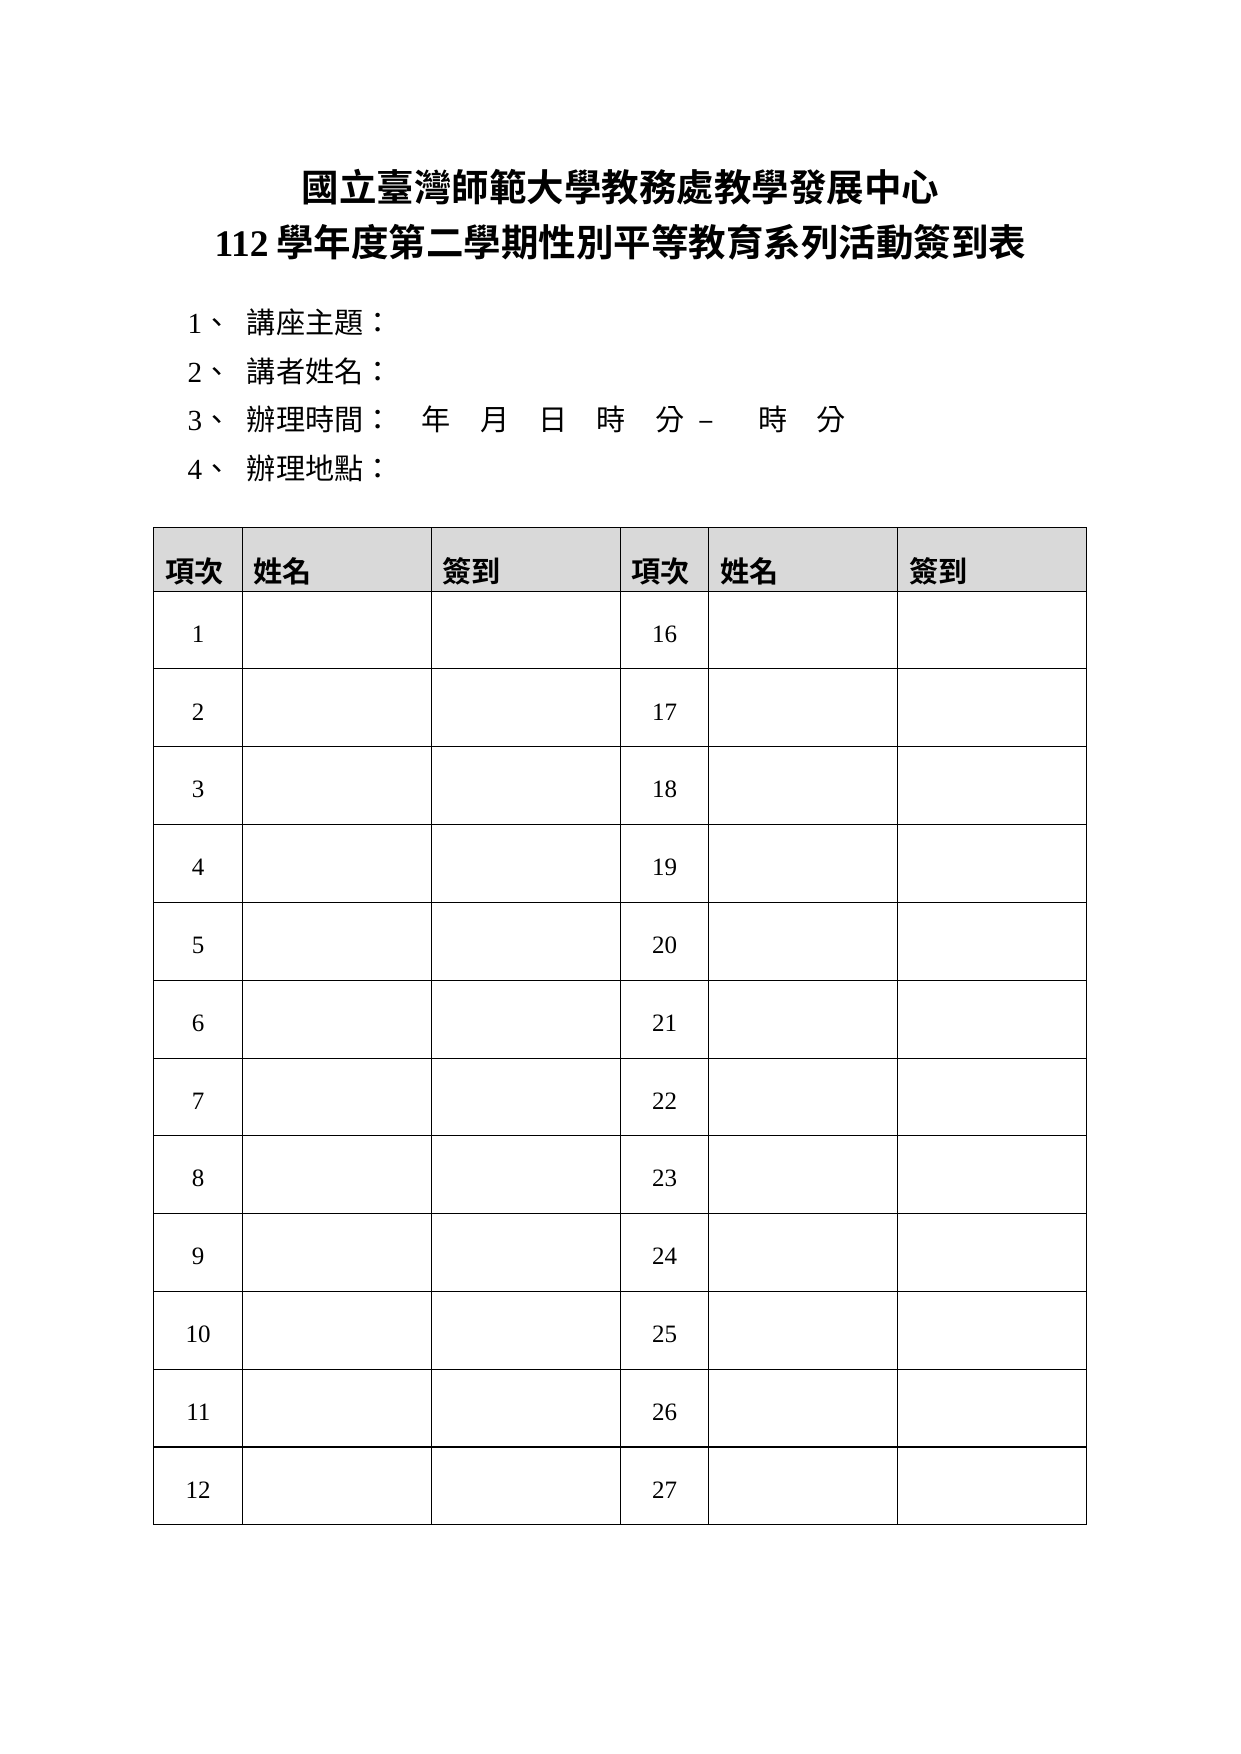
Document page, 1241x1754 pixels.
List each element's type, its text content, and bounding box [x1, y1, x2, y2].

table_cell 23 [621, 1136, 708, 1213]
table_cell 5 [154, 903, 242, 979]
table_cell [243, 592, 431, 668]
table_cell 8 [154, 1136, 242, 1213]
text 國立臺灣師範大學教務處教學發展中心 [187, 158, 1053, 212]
table_cell [898, 981, 1086, 1057]
table_cell 20 [621, 903, 708, 979]
table_cell [709, 981, 897, 1057]
table_cell [432, 1292, 620, 1369]
table_cell [432, 981, 620, 1057]
table_cell [432, 1370, 620, 1446]
table_cell 27 [621, 1448, 708, 1524]
table_cell [898, 903, 1086, 979]
table_cell 10 [154, 1292, 242, 1369]
table_cell [432, 592, 620, 668]
table_cell 16 [621, 592, 708, 668]
table_cell [243, 903, 431, 979]
table_cell [709, 1059, 897, 1135]
table_cell [243, 1292, 431, 1369]
table_cell [709, 669, 897, 746]
table_cell [432, 825, 620, 902]
table_header 簽到 [432, 528, 620, 591]
table_cell 25 [621, 1292, 708, 1369]
table_cell 11 [154, 1370, 242, 1446]
table_cell [243, 747, 431, 824]
table_header 簽到 [898, 528, 1086, 591]
table_cell [243, 1214, 431, 1291]
table_cell [432, 669, 620, 746]
table_cell [709, 1448, 897, 1524]
table_cell [709, 592, 897, 668]
table_cell [898, 1448, 1086, 1524]
table_cell 1 [154, 592, 242, 668]
table_cell 3 [154, 747, 242, 824]
table_cell 7 [154, 1059, 242, 1135]
table_cell [432, 1136, 620, 1213]
table_cell [709, 1292, 897, 1369]
table_cell [243, 981, 431, 1057]
table_cell 6 [154, 981, 242, 1057]
table_header 項次 [621, 528, 708, 591]
table_cell [432, 747, 620, 824]
table_header 姓名 [243, 528, 431, 591]
table_cell [898, 1059, 1086, 1135]
table_cell 26 [621, 1370, 708, 1446]
table_cell [709, 903, 897, 979]
table_cell [243, 1370, 431, 1446]
list 講座主題： [187, 300, 1053, 342]
list 辦理時間： 年 月 日 時 分 – 時 分 [187, 397, 1053, 439]
table_cell [898, 592, 1086, 668]
table_cell [243, 1136, 431, 1213]
table_cell 17 [621, 669, 708, 746]
table_cell [243, 669, 431, 746]
table_header 姓名 [709, 528, 897, 591]
table_cell [898, 825, 1086, 902]
text 112學年度第二學期性別平等教育系列活動簽到表 [187, 212, 1053, 267]
table_cell 19 [621, 825, 708, 902]
table_cell [709, 1370, 897, 1446]
table_cell [898, 1292, 1086, 1369]
table_cell [243, 825, 431, 902]
table_cell [243, 1448, 431, 1524]
table_cell 4 [154, 825, 242, 902]
table_cell [432, 903, 620, 979]
table_cell [898, 669, 1086, 746]
table_cell [709, 1136, 897, 1213]
table_cell [709, 747, 897, 824]
table_cell [898, 1370, 1086, 1446]
table_cell [709, 1214, 897, 1291]
table_cell 22 [621, 1059, 708, 1135]
table_cell [898, 747, 1086, 824]
list 講者姓名： [187, 348, 1053, 391]
table_cell 24 [621, 1214, 708, 1291]
list 辦理地點： [187, 445, 1053, 488]
table_cell [898, 1214, 1086, 1291]
table_cell 21 [621, 981, 708, 1057]
table_header 項次 [154, 528, 242, 591]
table_cell [432, 1214, 620, 1291]
table_cell 12 [154, 1448, 242, 1524]
table_cell [432, 1059, 620, 1135]
table_cell [898, 1136, 1086, 1213]
table_cell [709, 825, 897, 902]
table_cell 9 [154, 1214, 242, 1291]
table_cell [243, 1059, 431, 1135]
table_cell 2 [154, 669, 242, 746]
table_cell 18 [621, 747, 708, 824]
table_cell [432, 1448, 620, 1524]
